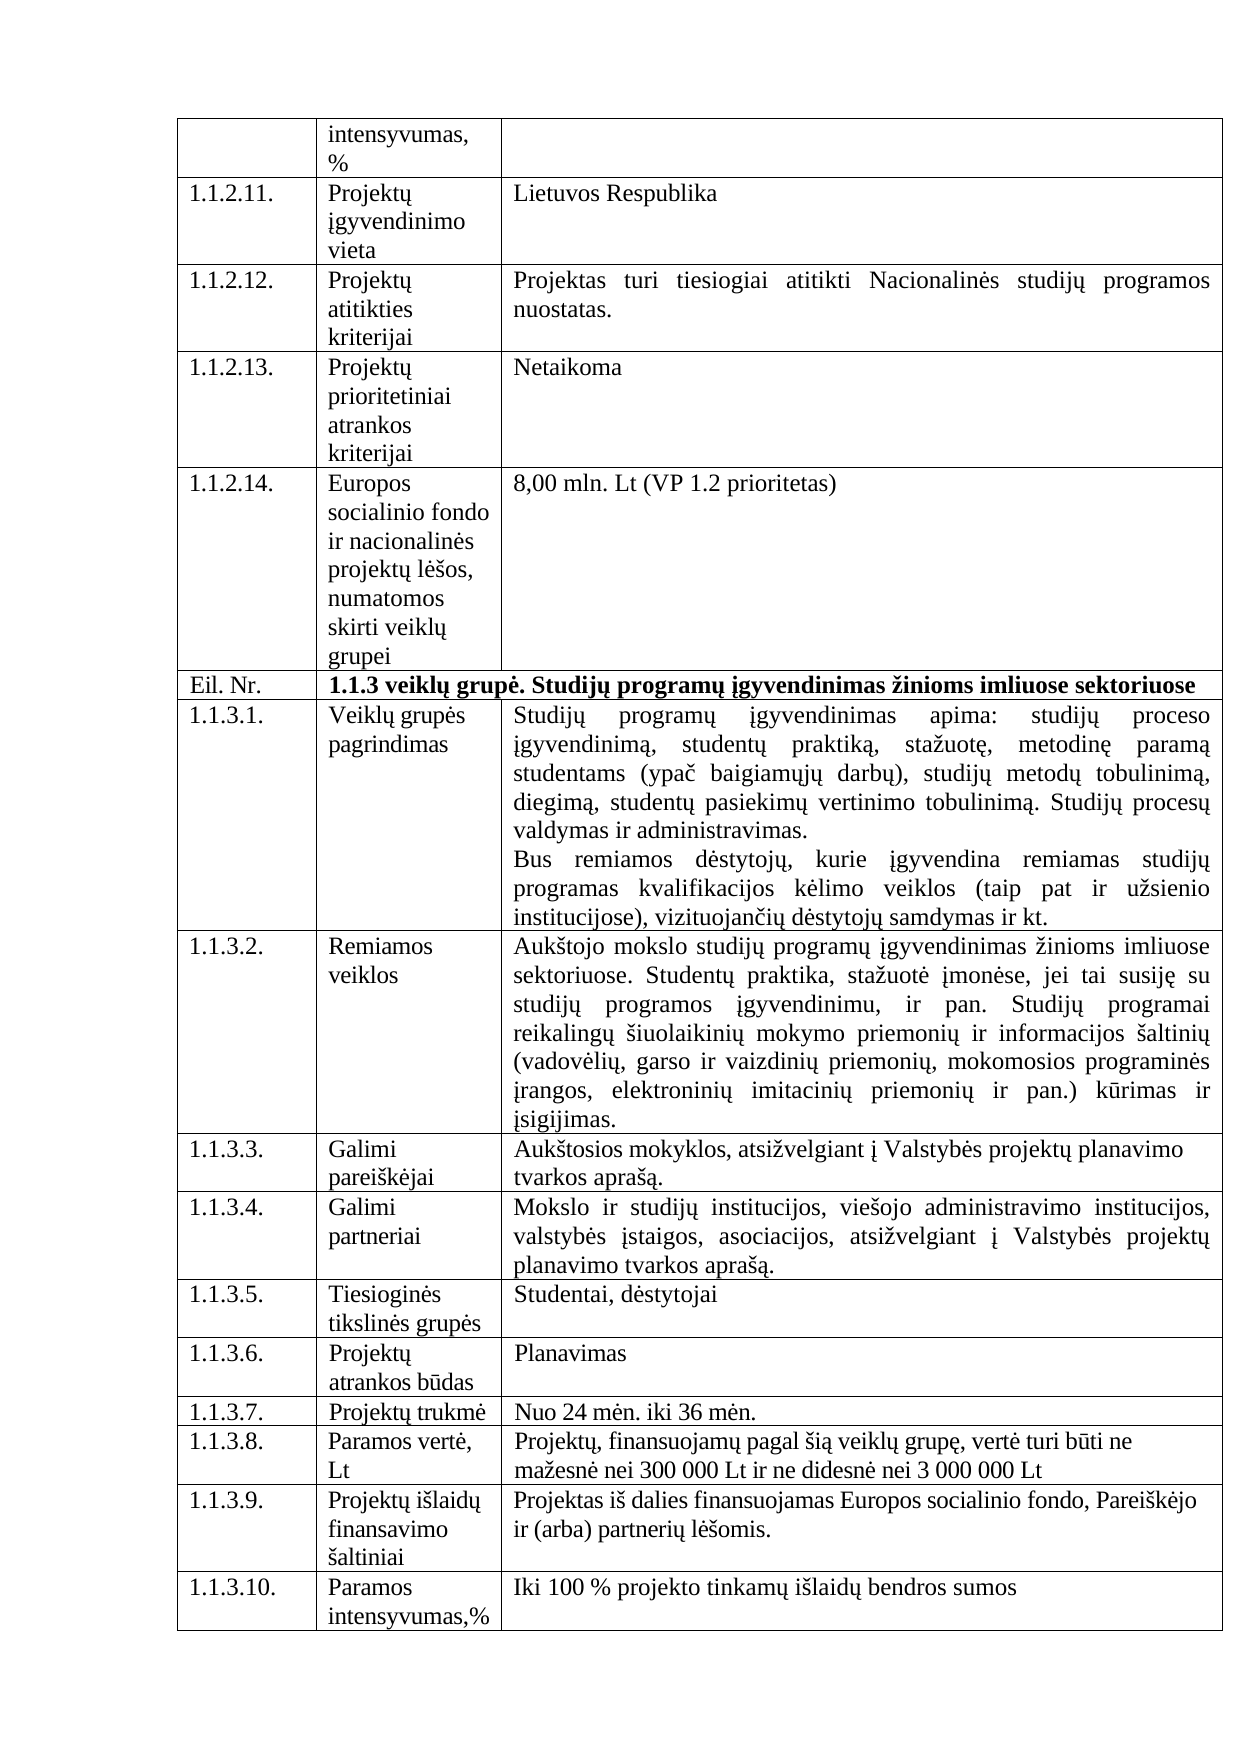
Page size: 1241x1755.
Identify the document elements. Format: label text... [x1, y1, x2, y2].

table_cell Studentai, dėstytojai [502, 1280, 1222, 1337]
table_cell Nuo 24 mėn. iki 36 mėn. [502, 1397, 1222, 1425]
table_cell 1.1.3.7. [178, 1397, 316, 1425]
table_cell 1.1.3.8. [178, 1426, 316, 1484]
table_cell Aukštosios mokyklos, atsižvelgiant į Valstybės projektų planavimo tvarkos aprašą. [502, 1134, 1222, 1191]
table_cell Netaikoma [502, 352, 1222, 467]
table_cell Aukštojo mokslo studijų programų įgyvendinimas žinioms imliuose sektoriuose. Studentų praktika, stažuotė įmonėse, jei tai susiję su studijų programos įgyvendinimu, ir pan. Studijų programai reikalingų šiuolaikinių mokymo priemonių ir informacijos šaltinių (vadovėlių, garso ir vaizdinių priemonių, mokomosios programinės įrangos, elektroninių imitacinių priemonių ir pan.) kūrimas ir įsigijimas. [502, 931, 1222, 1133]
table_cell 1.1.3.9. [178, 1485, 316, 1571]
table_cell Projektų išlaidų finansavimo šaltiniai [317, 1485, 501, 1571]
table_cell Projektų atitikties kriterijai [317, 265, 501, 351]
table_cell 1.1.2.13. [178, 352, 316, 467]
table_cell 1.1.3.4. [178, 1192, 316, 1278]
table_cell Paramos vertė, Lt [317, 1426, 501, 1484]
table_cell 1.1.3.6. [178, 1338, 316, 1396]
table_cell 1.1.3.1. [178, 700, 316, 930]
table_cell 1.1.2.14. [178, 468, 316, 669]
table_cell 1.1.3.5. [178, 1280, 316, 1337]
table_cell intensyvumas, % [317, 119, 501, 177]
table_cell Galimi pareiškėjai [317, 1134, 501, 1191]
table_cell Projektas iš dalies finansuojamas Europos socialinio fondo, Pareiškėjo ir (arba) partnerių lėšomis. [502, 1485, 1222, 1571]
table_cell 1.1.3.3. [178, 1134, 316, 1191]
table_cell 1.1.3 veiklų grupė. Studijų programų įgyvendinimas žinioms imliuose sektoriuose [317, 671, 1222, 699]
table_cell Mokslo ir studijų institucijos, viešojo administravimo institucijos, valstybės įstaigos, asociacijos, atsižvelgiant į Valstybės projektų planavimo tvarkos aprašą. [502, 1192, 1222, 1278]
table_cell 1.1.3.2. [178, 931, 316, 1133]
table_cell Veiklų grupės pagrindimas [317, 700, 501, 930]
table_cell Galimi partneriai [317, 1192, 501, 1278]
table_cell Projektų trukmė [317, 1397, 501, 1425]
table_cell Remiamos veiklos [317, 931, 501, 1133]
table_cell Projektų prioritetiniai atrankos kriterijai [317, 352, 501, 467]
table_cell Projektų įgyvendinimo vieta [317, 178, 501, 264]
table_cell [502, 119, 1222, 177]
table_cell 1.1.3.10. [178, 1572, 316, 1630]
table_cell 1.1.2.12. [178, 265, 316, 351]
table_cell [178, 119, 316, 177]
table_cell 8,00 mln. Lt (VP 1.2 prioritetas) [502, 468, 1222, 669]
table_cell Projektų atrankos būdas [317, 1338, 501, 1396]
table_cell Iki 100 % projekto tinkamų išlaidų bendros sumos [502, 1572, 1222, 1630]
table_cell Tiesioginės tikslinės grupės [317, 1280, 501, 1337]
table_cell 1.1.2.11. [178, 178, 316, 264]
table_cell Europos socialinio fondo ir nacionalinės projektų lėšos, numatomos skirti veiklų grupei [317, 468, 501, 669]
table_cell Planavimas [502, 1338, 1222, 1396]
table_cell Studijų programų įgyvendinimas apima: studijų proceso įgyvendinimą, studentų praktiką, stažuotę, metodinę paramą studentams (ypač baigiamųjų darbų), studijų metodų tobulinimą, diegimą, studentų pasiekimų vertinimo tobulinimą. Studijų procesų valdymas ir administravimas. Bus remiamos dėstytojų, kurie įgyvendina remiamas studijų programas kvalifikacijos kėlimo veiklos (taip pat ir užsienio institucijose), vizituojančių dėstytojų samdymas ir kt. [502, 700, 1222, 930]
table_cell Lietuvos Respublika [502, 178, 1222, 264]
table_cell Projektų, finansuojamų pagal šią veiklų grupę, vertė turi būti ne mažesnė nei 300 000 Lt ir ne didesnė nei 3 000 000 Lt [502, 1426, 1222, 1484]
table_cell Projektas turi tiesiogiai atitikti Nacionalinės studijų programos nuostatas. [502, 265, 1222, 351]
table_cell Eil. Nr. [178, 671, 316, 699]
table_cell Paramos intensyvumas,% [317, 1572, 501, 1630]
